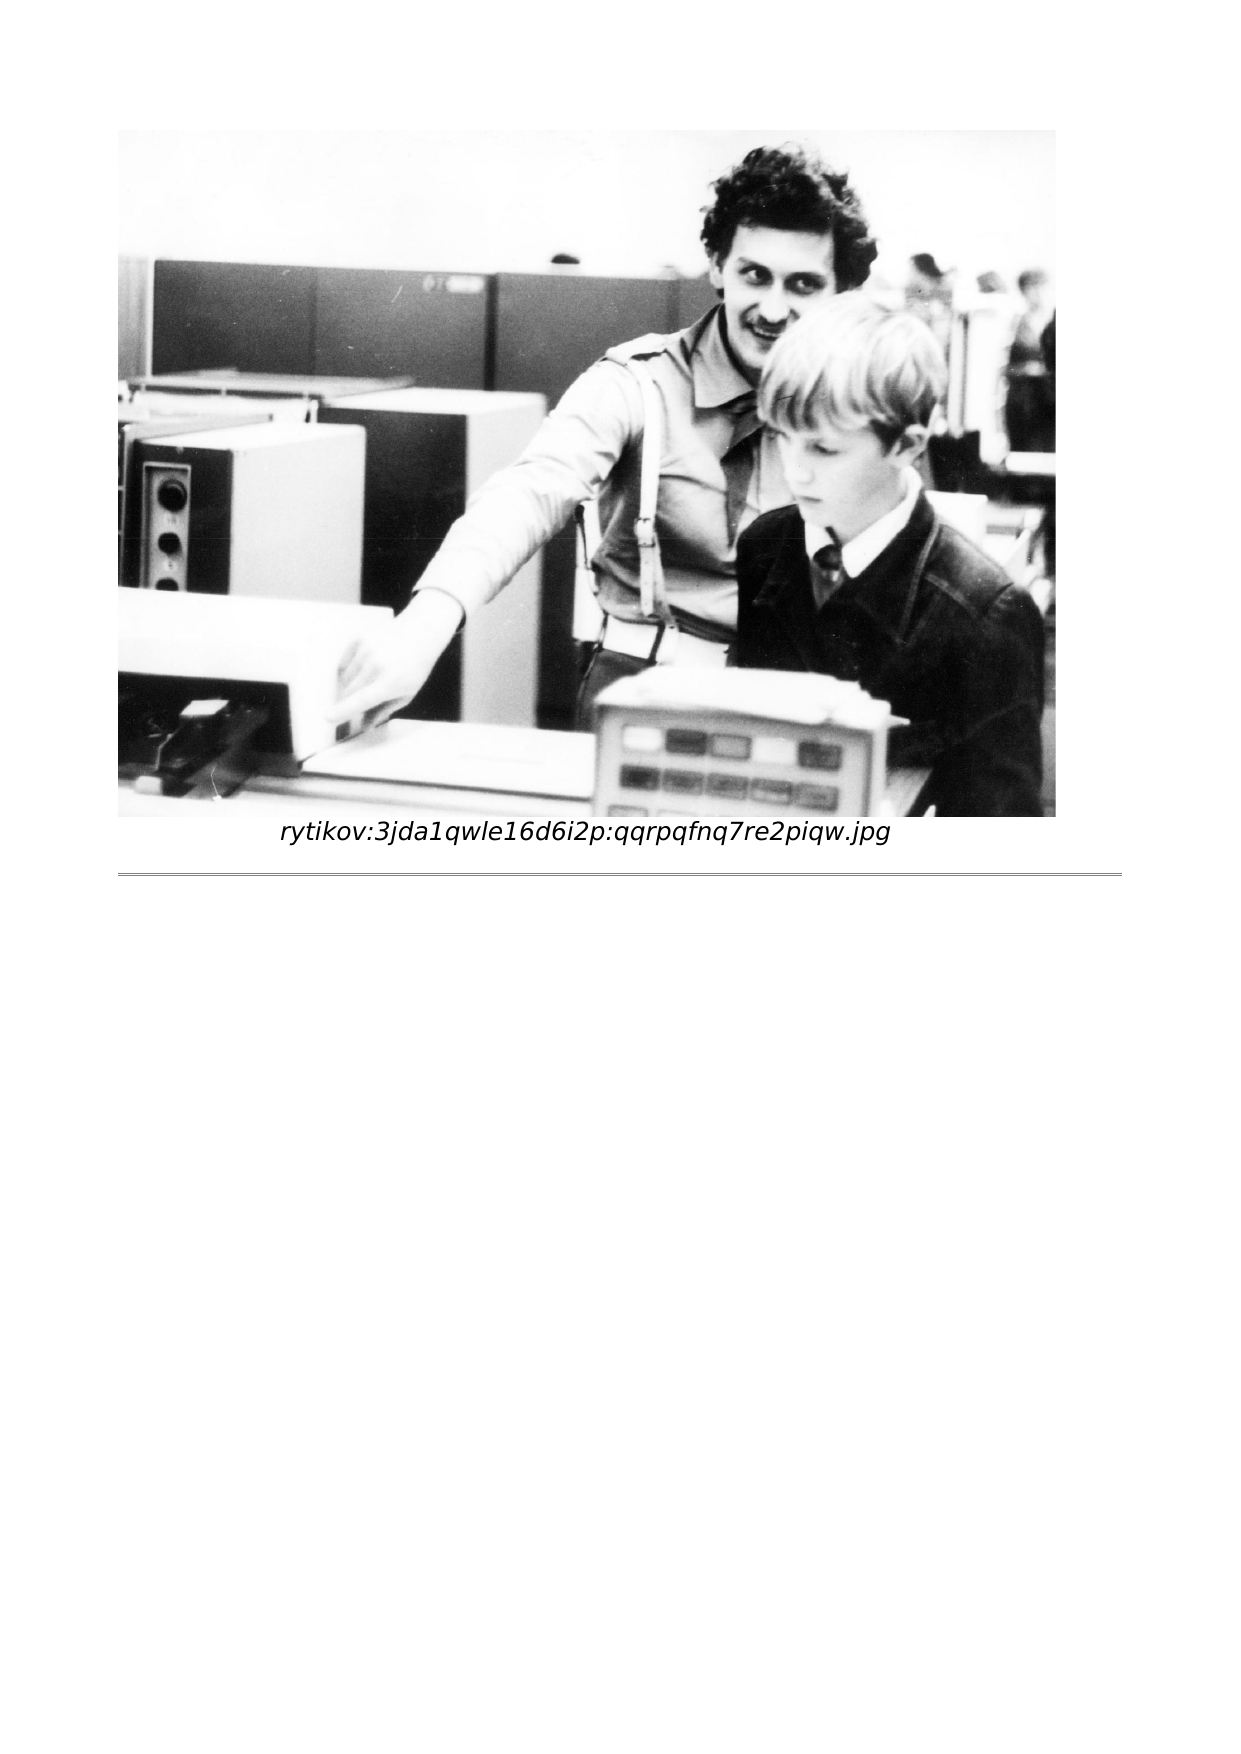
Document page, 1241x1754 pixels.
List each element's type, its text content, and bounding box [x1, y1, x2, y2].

picture [118, 130, 1056, 817]
text rytikov:3jda1qwle16d6i2p:qqrpqfnq7re2piqw.jpg [118, 817, 1056, 846]
